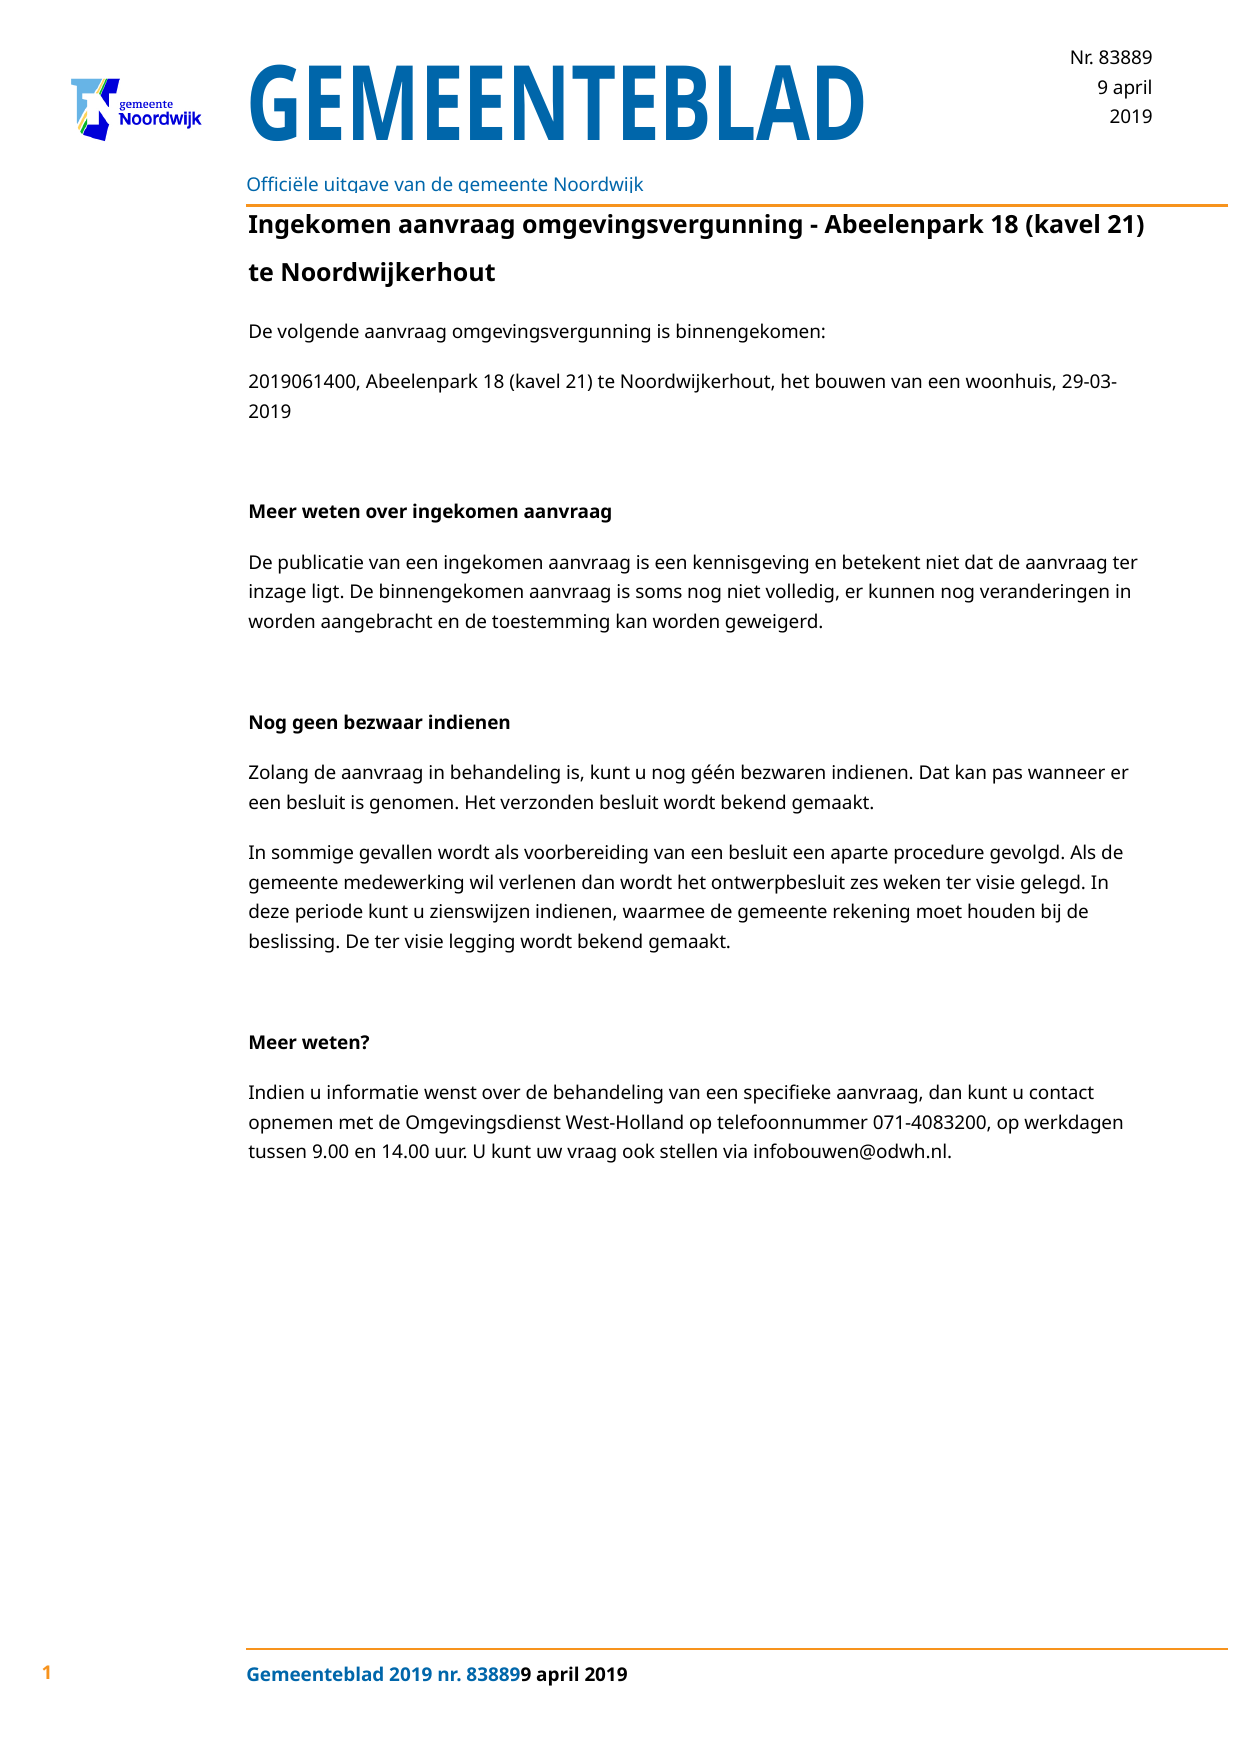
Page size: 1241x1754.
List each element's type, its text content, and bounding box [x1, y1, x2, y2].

text Meer weten over ingekomen aanvraag [248, 499, 1152, 524]
text Nog geen bezwaar indienen [248, 709, 1152, 735]
text 2019061400, Abeelenpark 18 (kavel 21) te Noordwijkerhout, het bouwen van een woonhuis, 29-03-2019 [248, 368, 1152, 424]
text In sommige gevallen wordt als voorbereiding van een besluit een aparte procedure gevolgd. Als de gemeente medewerking wil verlenen dan wordt het ontwerpbesluit zes weken ter visie gelegd. In deze periode kunt u zienswijzen indienen, waarmee de gemeente rekening moet houden bij de beslissing. De ter visie legging wordt bekend gemaakt. [248, 839, 1152, 954]
text Meer weten? [248, 1029, 1152, 1055]
text Ingekomen aanvraag omgevingsvergunning - Abeelenpark 18 (kavel 21) te Noordwijkerhout [248, 207, 1152, 288]
text Indien u informatie wenst over de behandeling van een specifieke aanvraag, dan kunt u contact opnemen met de Omgevingsdienst West-Holland op telefoonnummer 071-4083200, op werkdagen tussen 9.00 en 14.00 uur. U kunt uw vraag ook stellen via infobouwen@odwh.nl. [248, 1079, 1152, 1164]
text Zolang de aanvraag in behandeling is, kunt u nog géén bezwaren indienen. Dat kan pas wanneer er een besluit is genomen. Het verzonden besluit wordt bekend gemaakt. [248, 759, 1152, 815]
picture [41, 47, 231, 172]
text De volgende aanvraag omgevingsvergunning is binnengekomen: [248, 318, 1152, 344]
text De publicatie van een ingekomen aanvraag is een kennisgeving en betekent niet dat de aanvraag ter inzage ligt. De binnengekomen aanvraag is soms nog niet volledig, er kunnen nog veranderingen in worden aangebracht en de toestemming kan worden geweigerd. [248, 549, 1152, 634]
